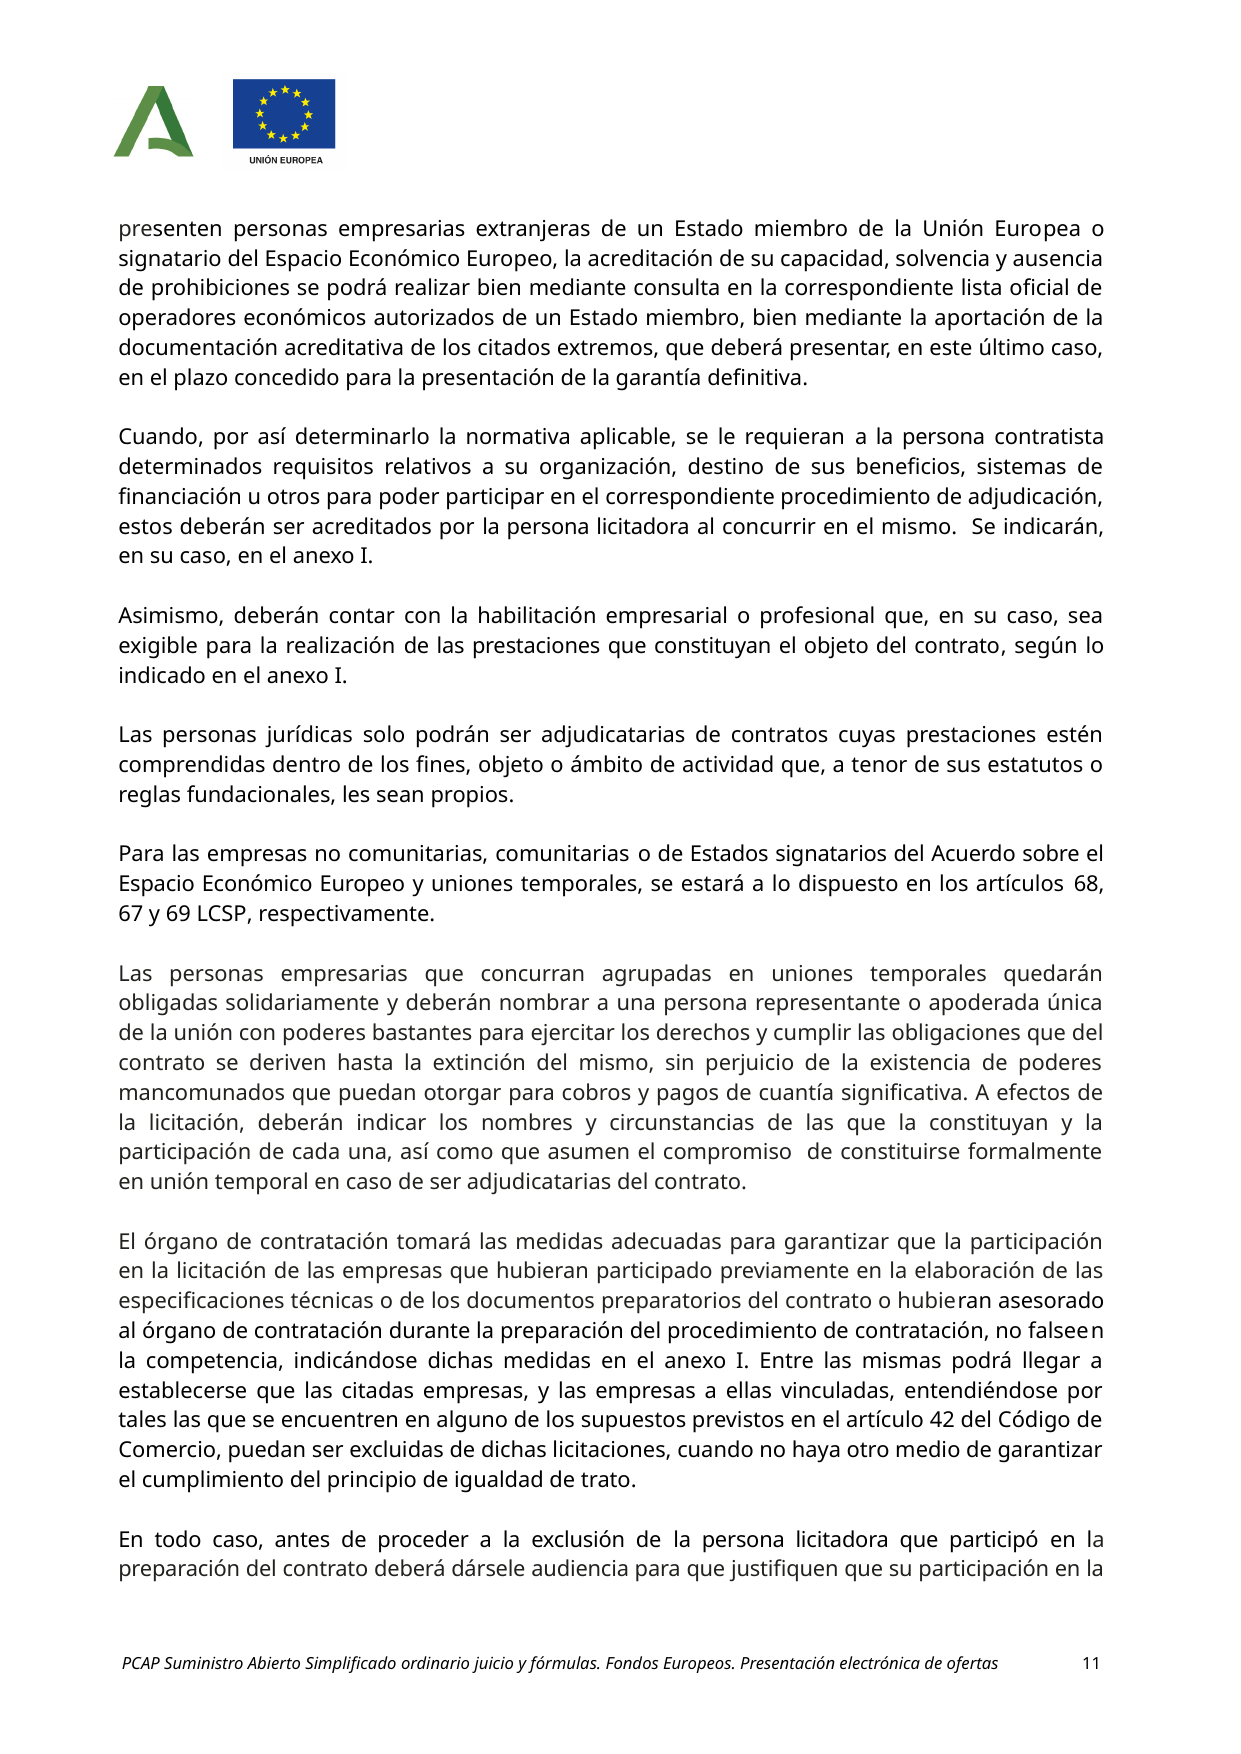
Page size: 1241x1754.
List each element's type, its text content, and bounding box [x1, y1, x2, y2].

text Las personas empresarias que concurran agrupadas en uniones temporales quedarán obligadas solidariamente y deberán nombrar a una persona representante o apoderada única de la unión con poderes bastantes para ejercitar los derechos y cumplir las obligaciones que del contrato se deriven hasta la extinción del mismo, sin perjuicio de la existencia de poderes mancomunados que puedan otorgar para cobros y pagos de cuantía significativa. A efectos de la licitación, deberán indicar los nombres y circunstancias de las que la constituyan y la participación de cada una, así como que asumen el compromiso de constituirse formalmente en unión temporal en caso de ser adjudicatarias del contrato. [118, 957, 1104, 1196]
text Asimismo, deberán contar con la habilitación empresarial o profesional que, en su caso, sea exigible para la realización de las prestaciones que constituyan el objeto del contrato, según lo indicado en el anexo I. [118, 600, 1104, 689]
text Las personas jurídicas solo podrán ser adjudicatarias de contratos cuyas prestaciones estén comprendidas dentro de los fines, objeto o ámbito de actividad que, a tenor de sus estatutos o reglas fundacionales, les sean propios. [118, 719, 1104, 808]
picture [221, 73, 347, 171]
picture [109, 81, 198, 161]
text Para las empresas no comunitarias, comunitarias o de Estados signatarios del Acuerdo sobre el Espacio Económico Europeo y uniones temporales, se estará a lo dispuesto en los artículos 68, 67 y 69 LCSP, respectivamente. [118, 838, 1104, 928]
text Cuando, por así determinarlo la normativa aplicable, se le requieran a la persona contratista determinados requisitos relativos a su organización, destino de sus beneficios, sistemas de financiación u otros para poder participar en el correspondiente procedimiento de adjudicación, estos deberán ser acreditados por la persona licitadora al concurrir en el mismo. Se indicarán, en su caso, en el anexo I. [118, 421, 1104, 570]
text presenten personas empresarias extranjeras de un Estado miembro de la Unión Europea o signatario del Espacio Económico Europeo, la acreditación de su capacidad, solvencia y ausencia de prohibiciones se podrá realizar bien mediante consulta en la correspondiente lista oficial de operadores económicos autorizados de un Estado miembro, bien mediante la aportación de la documentación acreditativa de los citados extremos, que deberá presentar, en este último caso, en el plazo concedido para la presentación de la garantía definitiva. [118, 213, 1104, 391]
text En todo caso, antes de proceder a la exclusión de la persona licitadora que participó en la preparación del contrato deberá dársele audiencia para que justifiquen que su participación en la [118, 1523, 1104, 1583]
text El órgano de contratación tomará las medidas adecuadas para garantizar que la participación en la licitación de las empresas que hubieran participado previamente en la elaboración de las especificaciones técnicas o de los documentos preparatorios del contrato o hubieran asesorado al órgano de contratación durante la preparación del procedimiento de contratación, no falseen la competencia, indicándose dichas medidas en el anexo I. Entre las mismas podrá llegar a establecerse que las citadas empresas, y las empresas a ellas vinculadas, entendiéndose por tales las que se encuentren en alguno de los supuestos previstos en el artículo 42 del Código de Comercio, puedan ser excluidas de dichas licitaciones, cuando no haya otro medio de garantizar el cumplimiento del principio de igualdad de trato. [118, 1226, 1104, 1494]
